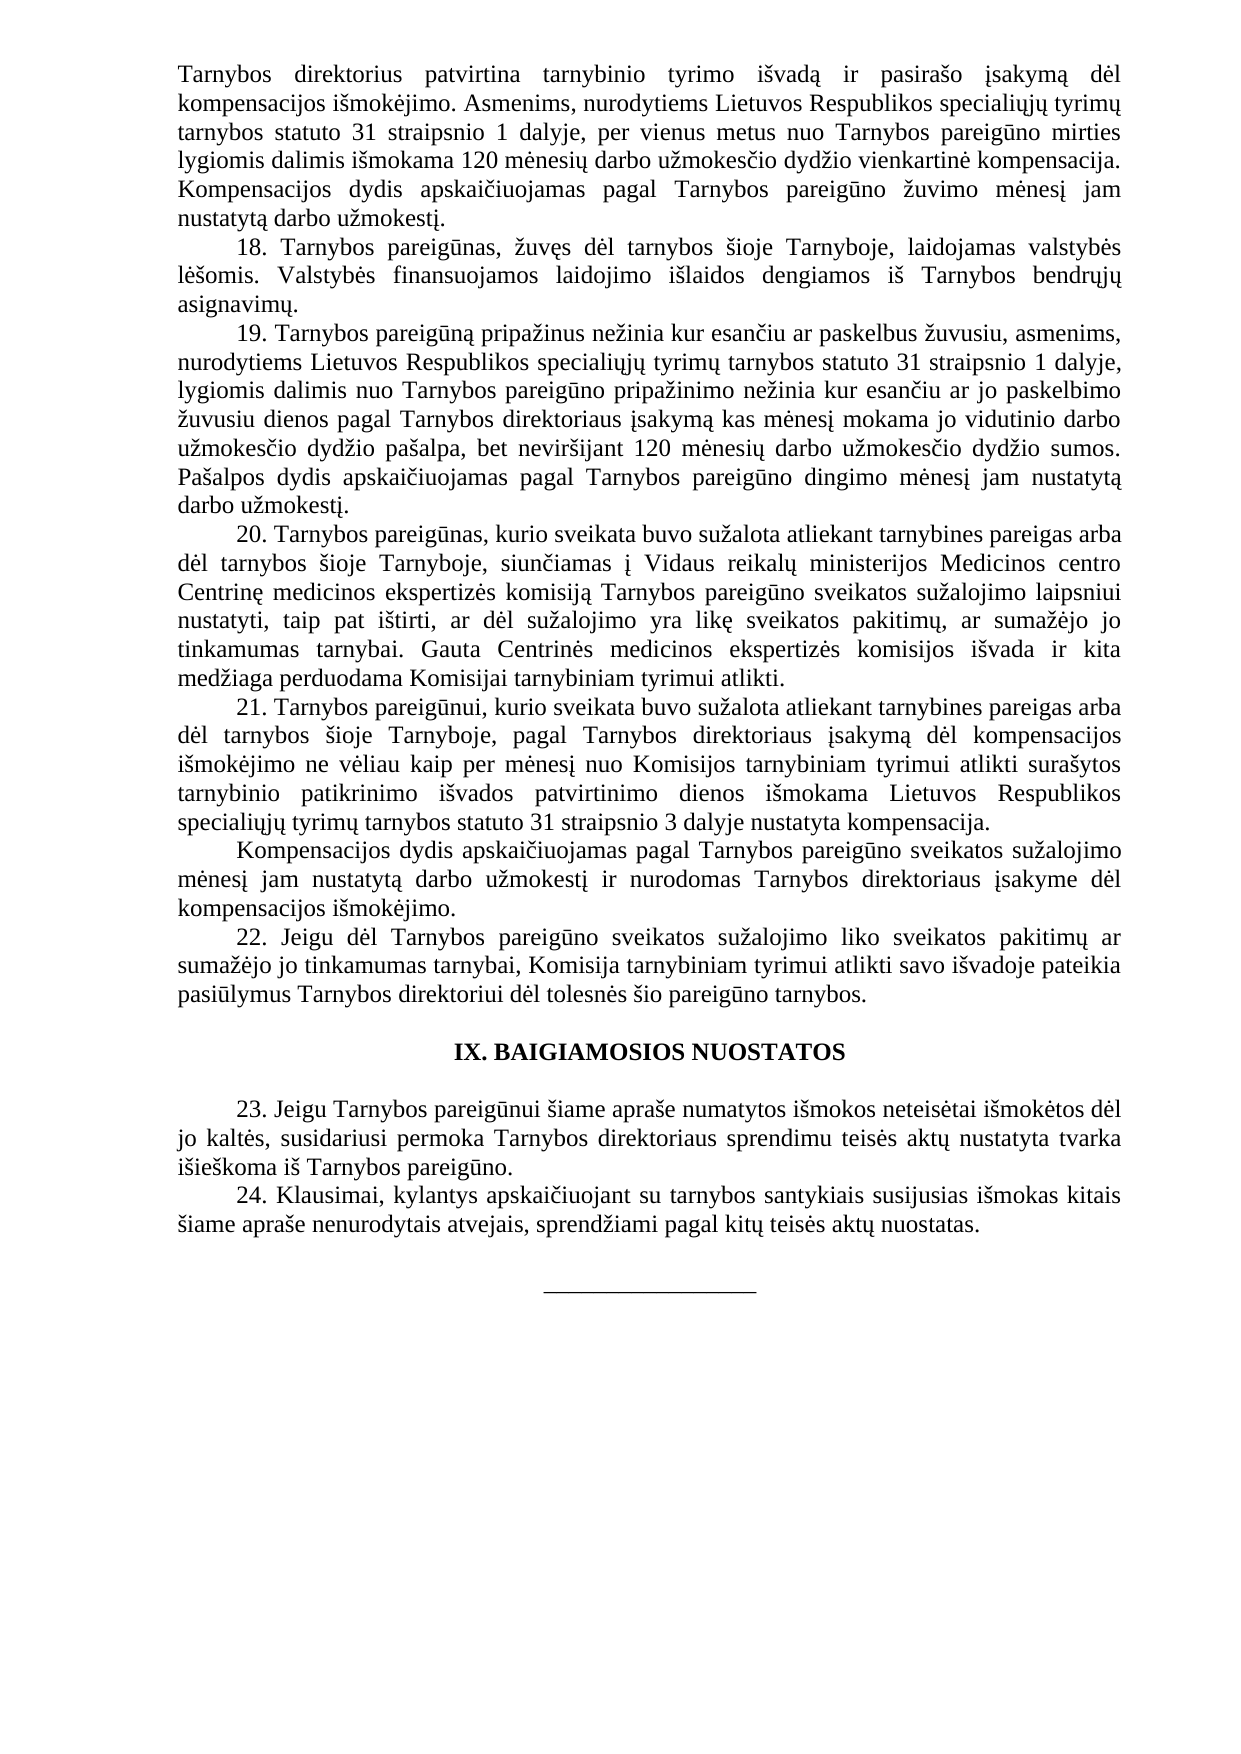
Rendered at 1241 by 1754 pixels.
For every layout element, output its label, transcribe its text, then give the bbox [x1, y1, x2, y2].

text 20. Tarnybos pareigūnas, kurio sveikata buvo sužalota atliekant tarnybines pareigas arba dėl tarnybos šioje Tarnyboje, siunčiamas į Vidaus reikalų ministerijos Medicinos centro Centrinę medicinos ekspertizės komisiją Tarnybos pareigūno sveikatos sužalojimo laipsniui nustatyti, taip pat ištirti, ar dėl sužalojimo yra likę sveikatos pakitimų, ar sumažėjo jo tinkamumas tarnybai. Gauta Centrinės medicinos ekspertizės komisijos išvada ir kita medžiaga perduodama Komisijai tarnybiniam tyrimui atlikti. [177, 519, 1122, 692]
text 23. Jeigu Tarnybos pareigūnui šiame apraše numatytos išmokos neteisėtai išmokėtos dėl jo kaltės, susidariusi permoka Tarnybos direktoriaus sprendimu teisės aktų nustatyta tvarka išieškoma iš Tarnybos pareigūno. [177, 1094, 1122, 1180]
text IX. BAIGIAMOSIOS NUOSTATOS [177, 1037, 1122, 1065]
text 19. Tarnybos pareigūną pripažinus nežinia kur esančiu ar paskelbus žuvusiu, asmenims, nurodytiems Lietuvos Respublikos specialiųjų tyrimų tarnybos statuto 31 straipsnio 1 dalyje, lygiomis dalimis nuo Tarnybos pareigūno pripažinimo nežinia kur esančiu ar jo paskelbimo žuvusiu dienos pagal Tarnybos direktoriaus įsakymą kas mėnesį mokama jo vidutinio darbo užmokesčio dydžio pašalpa, bet neviršijant 120 mėnesių darbo užmokesčio dydžio sumos. Pašalpos dydis apskaičiuojamas pagal Tarnybos pareigūno dingimo mėnesį jam nustatytą darbo užmokestį. [177, 318, 1122, 519]
text Tarnybos direktorius patvirtina tarnybinio tyrimo išvadą ir pasirašo įsakymą dėl kompensacijos išmokėjimo. Asmenims, nurodytiems Lietuvos Respublikos specialiųjų tyrimų tarnybos statuto 31 straipsnio 1 dalyje, per vienus metus nuo Tarnybos pareigūno mirties lygiomis dalimis išmokama 120 mėnesių darbo užmokesčio dydžio vienkartinė kompensacija. Kompensacijos dydis apskaičiuojamas pagal Tarnybos pareigūno žuvimo mėnesį jam nustatytą darbo užmokestį. [177, 59, 1122, 232]
text 24. Klausimai, kylantys apskaičiuojant su tarnybos santykiais susijusias išmokas kitais šiame apraše nenurodytais atvejais, sprendžiami pagal kitų teisės aktų nuostatas. [177, 1180, 1122, 1238]
text 18. Tarnybos pareigūnas, žuvęs dėl tarnybos šioje Tarnyboje, laidojamas valstybės lėšomis. Valstybės finansuojamos laidojimo išlaidos dengiamos iš Tarnybos bendrųjų asignavimų. [177, 232, 1122, 318]
text 22. Jeigu dėl Tarnybos pareigūno sveikatos sužalojimo liko sveikatos pakitimų ar sumažėjo jo tinkamumas tarnybai, Komisija tarnybiniam tyrimui atlikti savo išvadoje pateikia pasiūlymus Tarnybos direktoriui dėl tolesnės šio pareigūno tarnybos. [177, 922, 1122, 1008]
text _________________ [177, 1267, 1122, 1295]
text 21. Tarnybos pareigūnui, kurio sveikata buvo sužalota atliekant tarnybines pareigas arba dėl tarnybos šioje Tarnyboje, pagal Tarnybos direktoriaus įsakymą dėl kompensacijos išmokėjimo ne vėliau kaip per mėnesį nuo Komisijos tarnybiniam tyrimui atlikti surašytos tarnybinio patikrinimo išvados patvirtinimo dienos išmokama Lietuvos Respublikos specialiųjų tyrimų tarnybos statuto 31 straipsnio 3 dalyje nustatyta kompensacija. [177, 692, 1122, 835]
text Kompensacijos dydis apskaičiuojamas pagal Tarnybos pareigūno sveikatos sužalojimo mėnesį jam nustatytą darbo užmokestį ir nurodomas Tarnybos direktoriaus įsakyme dėl kompensacijos išmokėjimo. [177, 835, 1122, 922]
